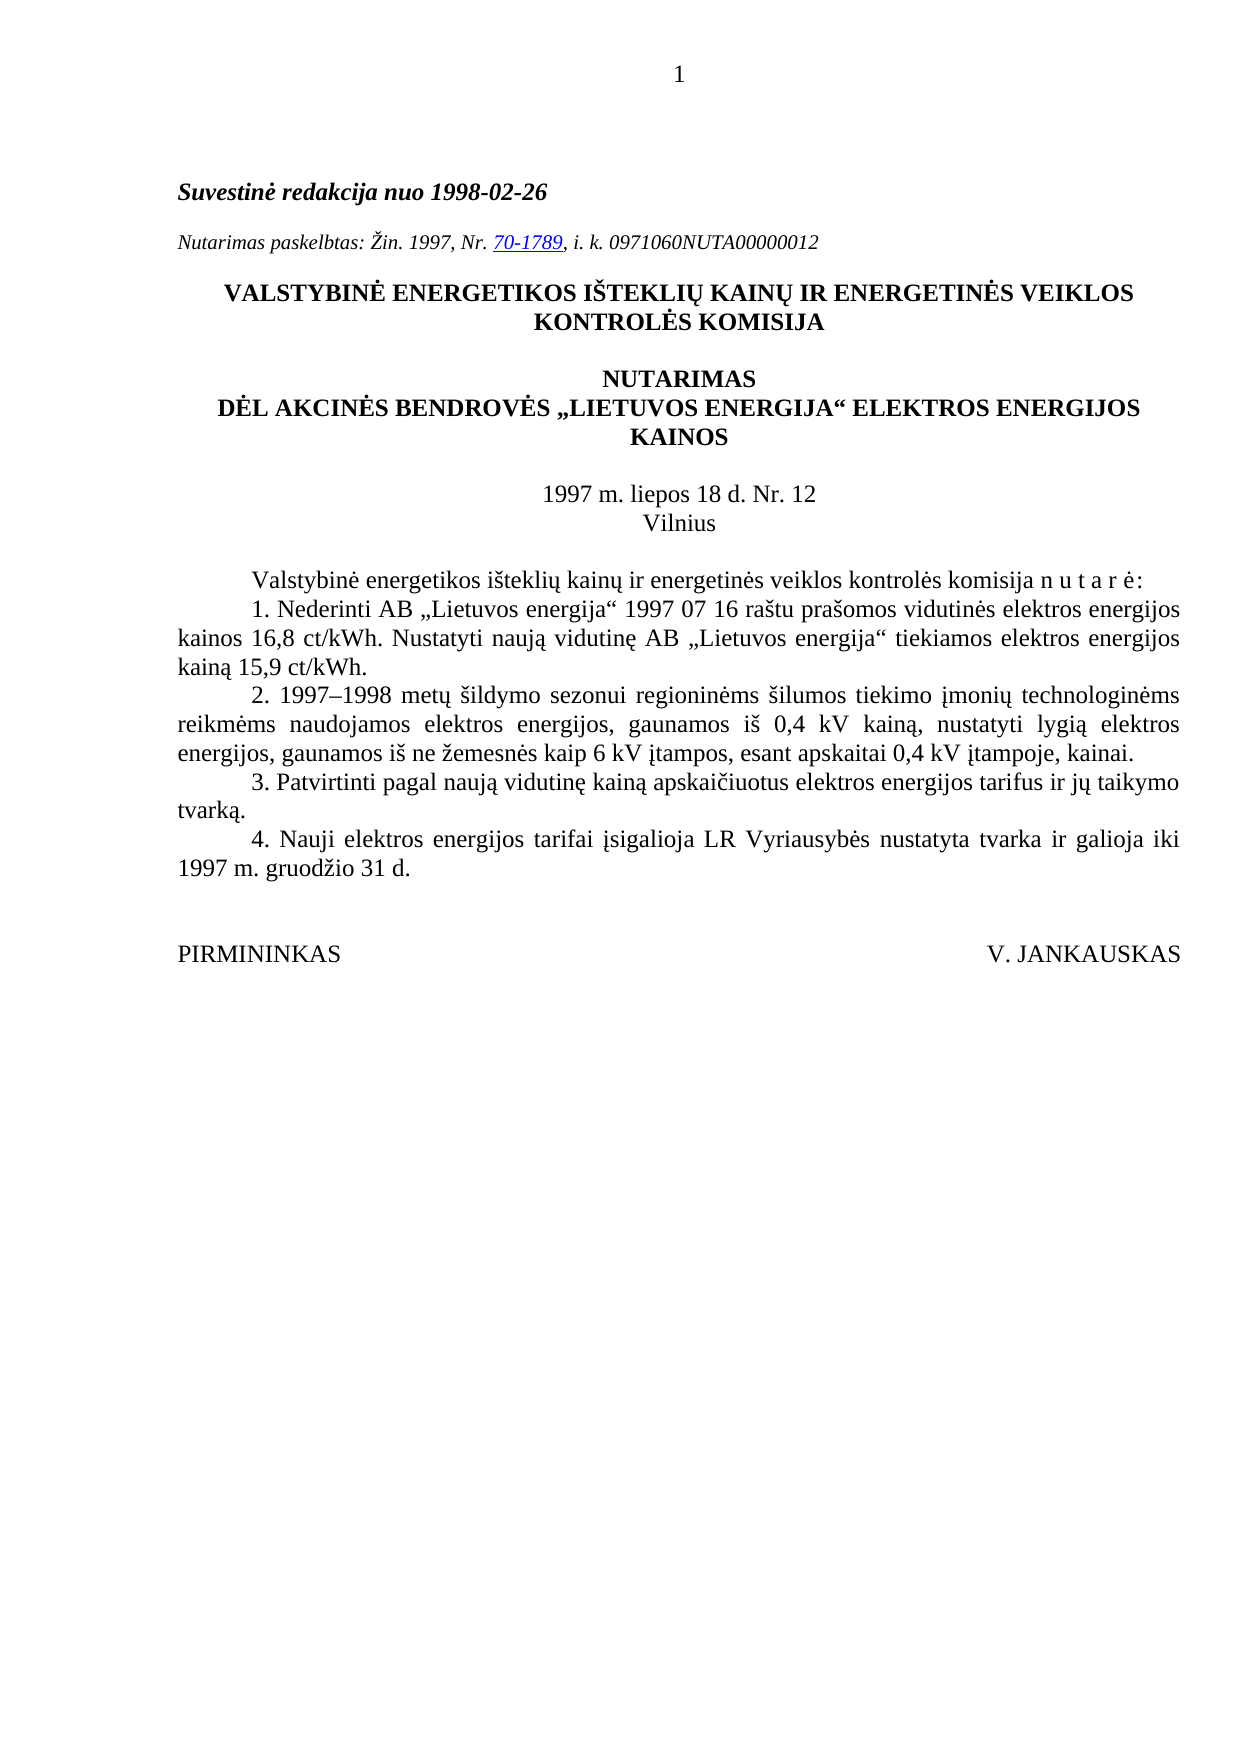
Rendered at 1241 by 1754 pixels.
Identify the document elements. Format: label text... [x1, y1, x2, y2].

text 1. Nederinti AB „Lietuvos energija“ 1997 07 16 raštu prašomos vidutinės elektros energijos kainos 16,8 ct/kWh. Nustatyti naują vidutinę AB „Lietuvos energija“ tiekiamos elektros energijos kainą 15,9 ct/kWh. [177, 594, 1181, 681]
text Vilnius [177, 508, 1181, 537]
text 1997 m. liepos 18 d. Nr. 12 [177, 479, 1181, 508]
text 4. Nauji elektros energijos tarifai įsigalioja LR Vyriausybės nustatyta tvarka ir galioja iki 1997 m. gruodžio 31 d. [177, 824, 1181, 882]
text DĖL AKCINĖS BENDROVĖS „LIETUVOS ENERGIJA“ ELEKTROS ENERGIJOS KAINOS [177, 393, 1181, 451]
text Suvestinė redakcija nuo 1998-02-26 [177, 177, 1181, 206]
text PIRMININKAS V. JANKAUSKAS [177, 939, 1181, 968]
text 3. Patvirtinti pagal naują vidutinę kainą apskaičiuotus elektros energijos tarifus ir jų taikymo tvarką. [177, 767, 1181, 824]
text VALSTYBINĖ ENERGETIKOS IŠTEKLIŲ KAINŲ IR ENERGETINĖS VEIKLOS KONTROLĖS KOMISIJA [177, 278, 1181, 336]
text Valstybinė energetikos išteklių kainų ir energetinės veiklos kontrolės komisija nutarė: [177, 566, 1181, 594]
text 2. 1997–1998 metų šildymo sezonui regioninėms šilumos tiekimo įmonių technologinėms reikmėms naudojamos elektros energijos, gaunamos iš 0,4 kV kainą, nustatyti lygią elektros energijos, gaunamos iš ne žemesnės kaip 6 kV įtampos, esant apskaitai 0,4 kV įtampoje, kainai. [177, 681, 1181, 767]
text NUTARIMAS [177, 364, 1181, 393]
text Nutarimas paskelbtas: Žin. 1997, Nr. 70-1789, i. k. 0971060NUTA00000012 [177, 230, 1181, 254]
